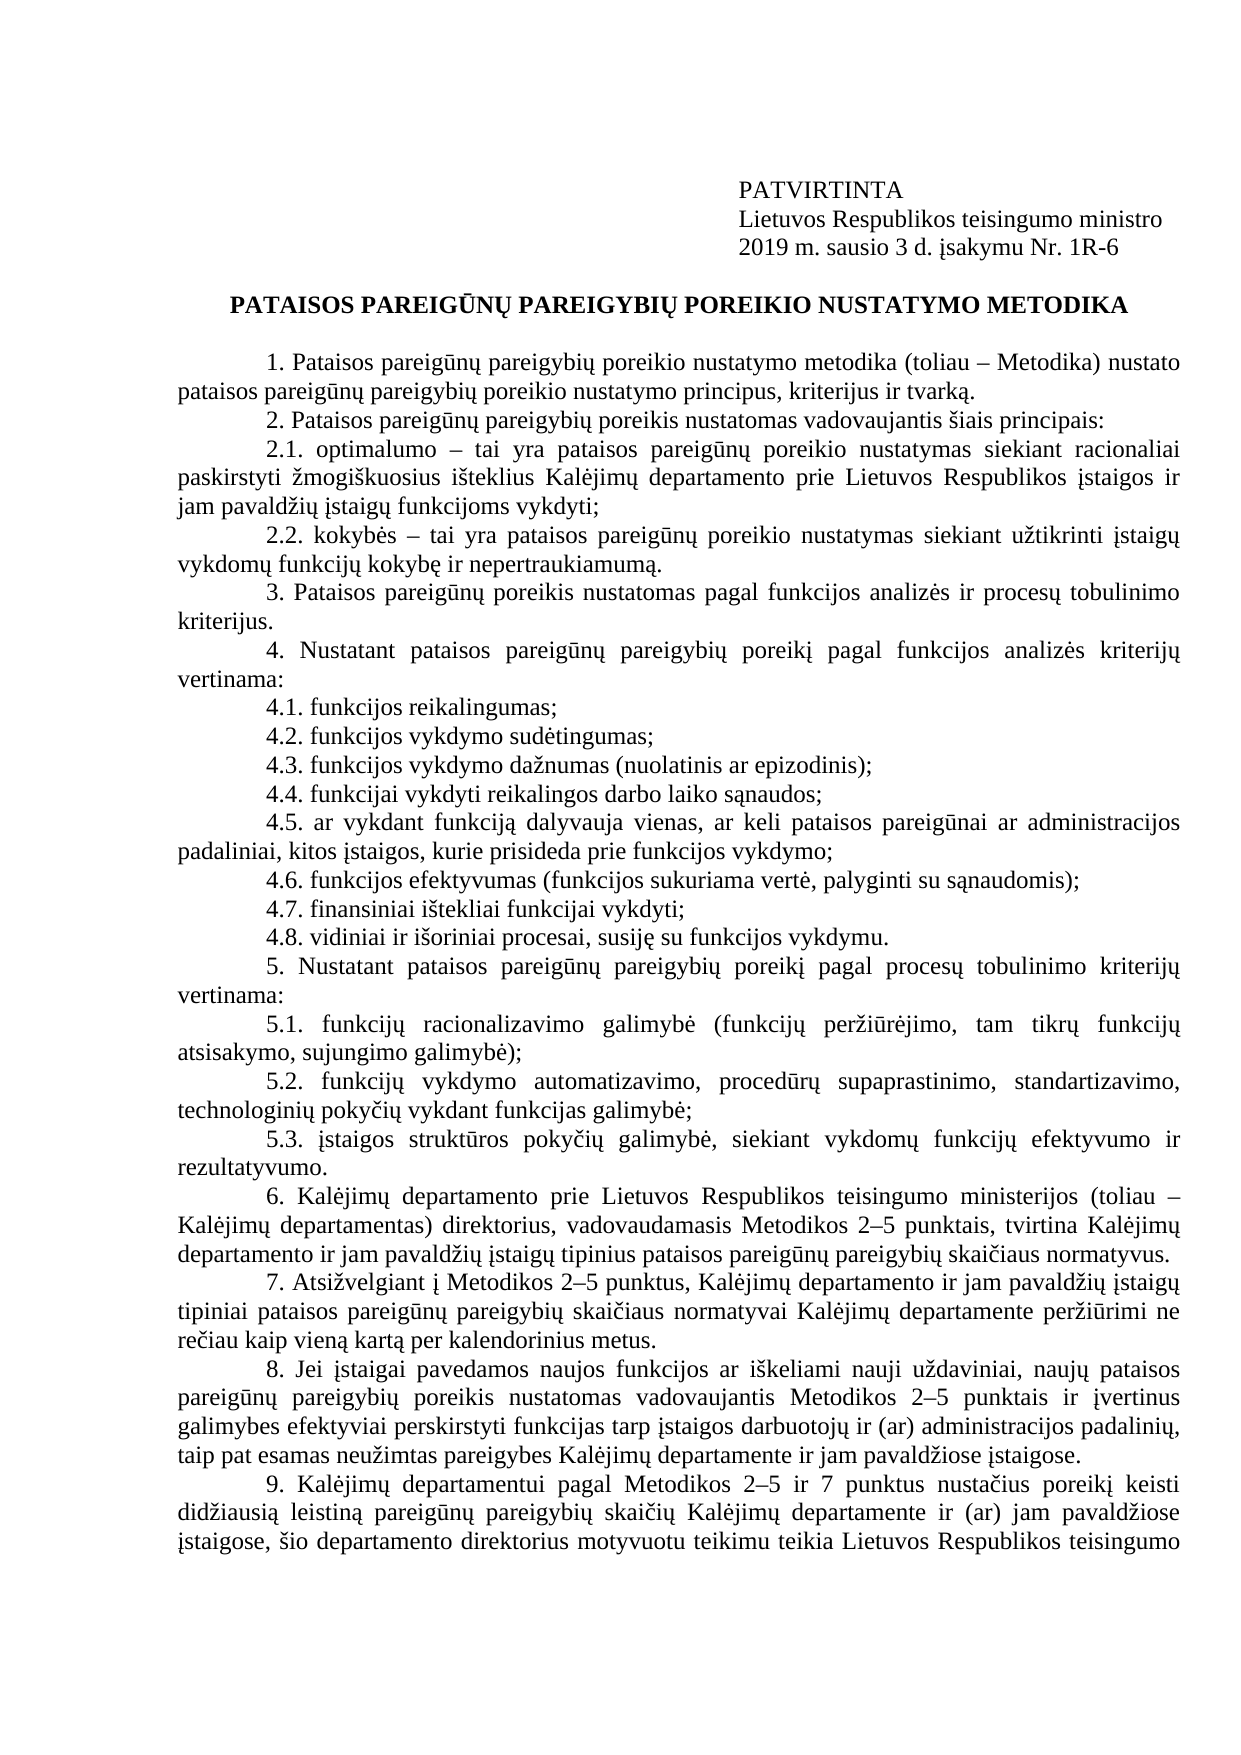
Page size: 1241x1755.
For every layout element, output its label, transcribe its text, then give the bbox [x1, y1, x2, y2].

text 5.3. įstaigos struktūros pokyčių galimybė, siekiant vykdomų funkcijų efektyvumo ir rezultatyvumo. [177, 1124, 1181, 1181]
text 8. Jei įstaigai pavedamos naujos funkcijos ar iškeliami nauji uždaviniai, naujų pataisos pareigūnų pareigybių poreikis nustatomas vadovaujantis Metodikos 2–5 punktais ir įvertinus galimybes efektyviai perskirstyti funkcijas tarp įstaigos darbuotojų ir (ar) administracijos padalinių, taip pat esamas neužimtas pareigybes Kalėjimų departamente ir jam pavaldžiose įstaigose. [177, 1354, 1181, 1469]
text 5.2. funkcijų vykdymo automatizavimo, procedūrų supaprastinimo, standartizavimo, technologinių pokyčių vykdant funkcijas galimybė; [177, 1066, 1181, 1124]
text 4.7. finansiniai ištekliai funkcijai vykdyti; [177, 894, 1181, 922]
text 3. Pataisos pareigūnų poreikis nustatomas pagal funkcijos analizės ir procesų tobulinimo kriterijus. [177, 577, 1181, 635]
text 4.6. funkcijos efektyvumas (funkcijos sukuriama vertė, palyginti su sąnaudomis); [177, 865, 1181, 894]
text PATAISOS PAREIGŪNŲ PAREIGYBIŲ POREIKIO NUSTATYMO METODIKA [177, 290, 1181, 319]
text 5. Nustatant pataisos pareigūnų pareigybių poreikį pagal procesų tobulinimo kriterijų vertinama: [177, 951, 1181, 1009]
text Lietuvos Respublikos teisingumo ministro [738, 204, 1181, 232]
text 1. Pataisos pareigūnų pareigybių poreikio nustatymo metodika (toliau – Metodika) nustato pataisos pareigūnų pareigybių poreikio nustatymo principus, kriterijus ir tvarką. [177, 347, 1181, 405]
text 2.1. optimalumo – tai yra pataisos pareigūnų poreikio nustatymas siekiant racionaliai paskirstyti žmogiškuosius išteklius Kalėjimų departamento prie Lietuvos Respublikos įstaigos ir jam pavaldžių įstaigų funkcijoms vykdyti; [177, 434, 1181, 520]
text 6. Kalėjimų departamento prie Lietuvos Respublikos teisingumo ministerijos (toliau – Kalėjimų departamentas) direktorius, vadovaudamasis Metodikos 2–5 punktais, tvirtina Kalėjimų departamento ir jam pavaldžių įstaigų tipinius pataisos pareigūnų pareigybių skaičiaus normatyvus. [177, 1181, 1181, 1267]
text 4.4. funkcijai vykdyti reikalingos darbo laiko sąnaudos; [177, 779, 1181, 807]
text 7. Atsižvelgiant į Metodikos 2–5 punktus, Kalėjimų departamento ir jam pavaldžių įstaigų tipiniai pataisos pareigūnų pareigybių skaičiaus normatyvai Kalėjimų departamente peržiūrimi ne rečiau kaip vieną kartą per kalendorinius metus. [177, 1267, 1181, 1354]
text 4. Nustatant pataisos pareigūnų pareigybių poreikį pagal funkcijos analizės kriterijų vertinama: [177, 635, 1181, 692]
text 4.5. ar vykdant funkciją dalyvauja vienas, ar keli pataisos pareigūnai ar administracijos padaliniai, kitos įstaigos, kurie prisideda prie funkcijos vykdymo; [177, 807, 1181, 865]
text 4.3. funkcijos vykdymo dažnumas (nuolatinis ar epizodinis); [177, 750, 1181, 779]
text 4.1. funkcijos reikalingumas; [177, 692, 1181, 721]
text 5.1. funkcijų racionalizavimo galimybė (funkcijų peržiūrėjimo, tam tikrų funkcijų atsisakymo, sujungimo galimybė); [177, 1009, 1181, 1066]
text PATVIRTINTA [738, 175, 1181, 204]
text 4.8. vidiniai ir išoriniai procesai, susiję su funkcijos vykdymu. [177, 922, 1181, 951]
text 2.2. kokybės – tai yra pataisos pareigūnų poreikio nustatymas siekiant užtikrinti įstaigų vykdomų funkcijų kokybę ir nepertraukiamumą. [177, 520, 1181, 577]
text 4.2. funkcijos vykdymo sudėtingumas; [177, 721, 1181, 750]
text 2019 m. sausio 3 d. įsakymu Nr. 1R-6 [738, 232, 1181, 261]
text 2. Pataisos pareigūnų pareigybių poreikis nustatomas vadovaujantis šiais principais: [177, 405, 1181, 434]
text 9. Kalėjimų departamentui pagal Metodikos 2–5 ir 7 punktus nustačius poreikį keisti didžiausią leistiną pareigūnų pareigybių skaičių Kalėjimų departamente ir (ar) jam pavaldžiose įstaigose, šio departamento direktorius motyvuotu teikimu teikia Lietuvos Respublikos teisingumo [177, 1469, 1181, 1555]
